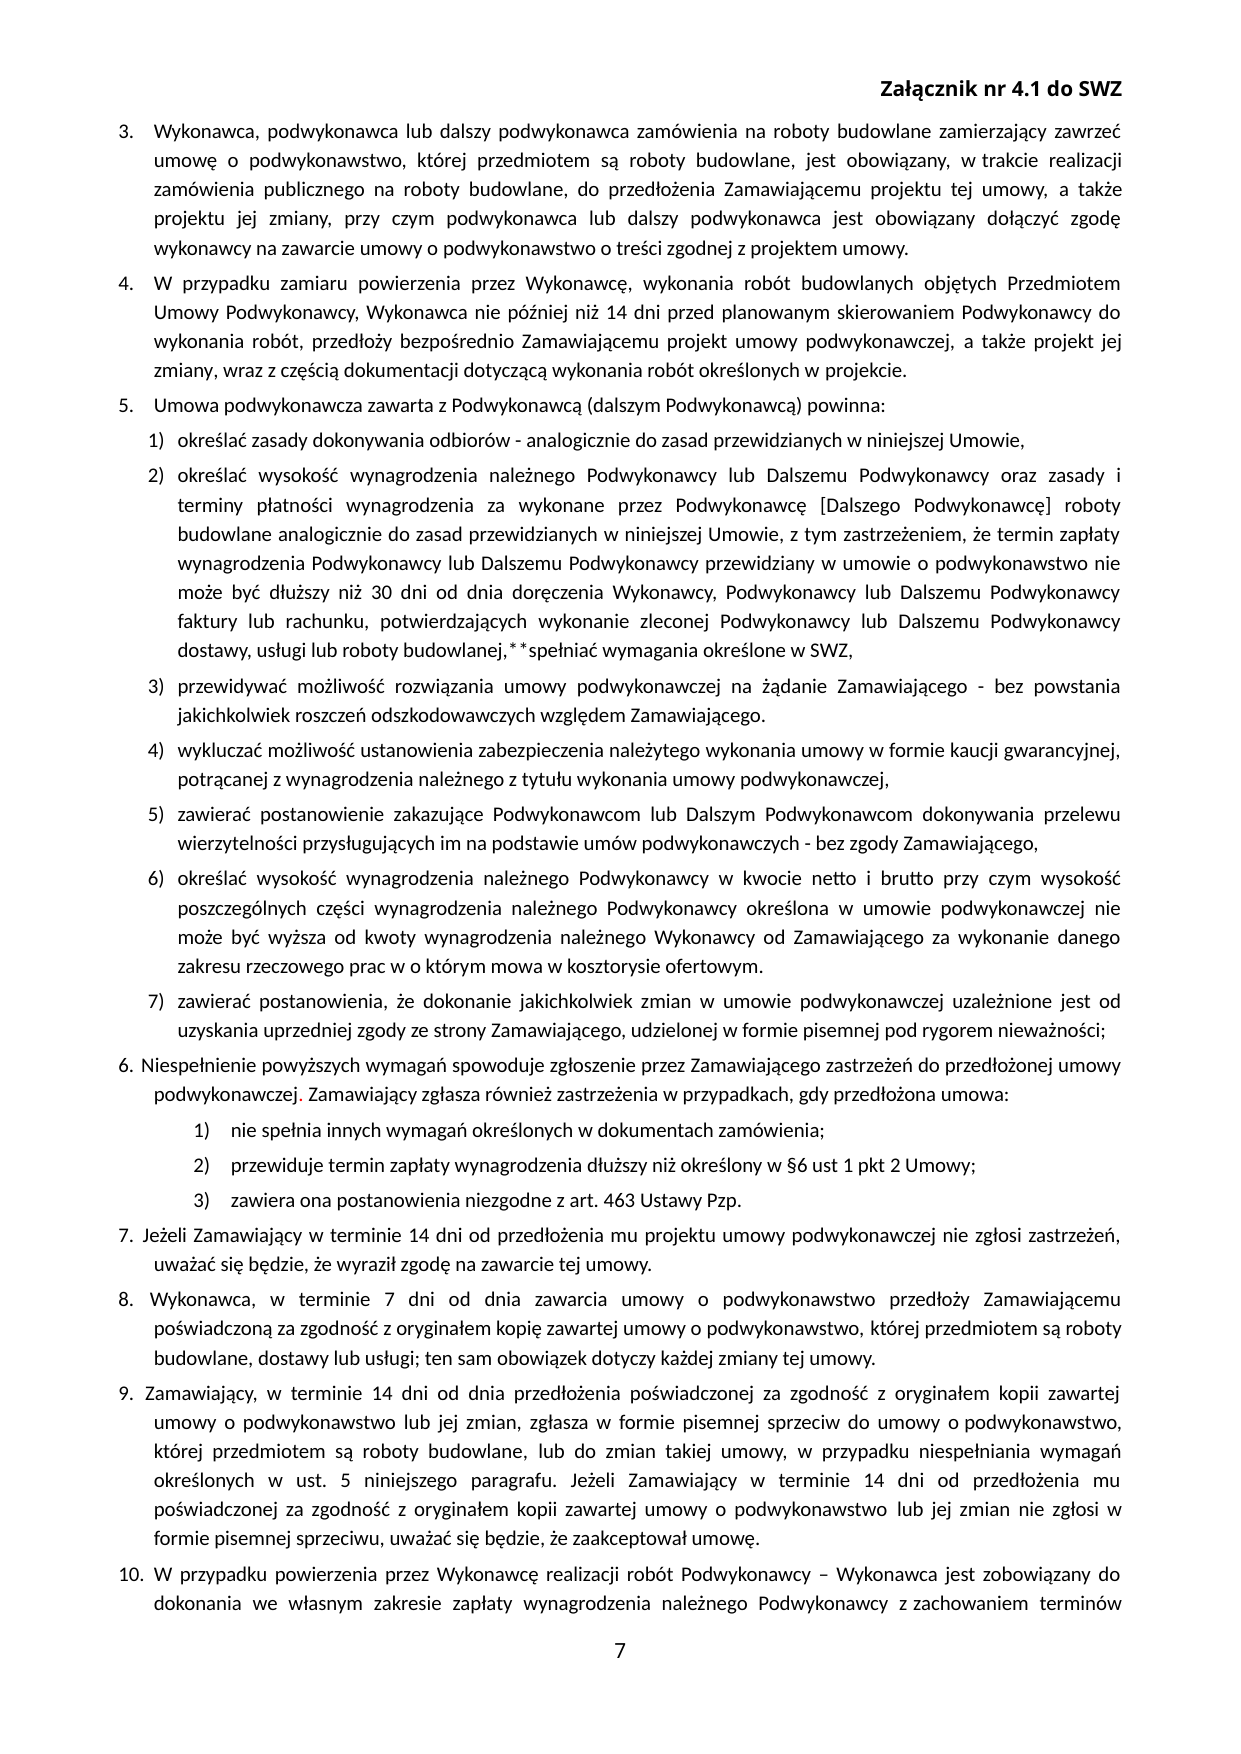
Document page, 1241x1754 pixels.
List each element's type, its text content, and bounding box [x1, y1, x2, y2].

list W przypadku powierzenia przez Wykonawcę realizacji robót Podwykonawcy – Wykonawca jest zobowiązany do dokonania we własnym zakresie zapłaty wynagrodzenia należnego Podwykonawcy z zachowaniem terminów [118, 1561, 1122, 1615]
list przewidywać możliwość rozwiązania umowy podwykonawczej na żądanie Zamawiającego - bez powstania jakichkolwiek roszczeń odszkodowawczych względem Zamawiającego. [148, 673, 1122, 727]
list W przypadku zamiaru powierzenia przez Wykonawcę, wykonania robót budowlanych objętych Przedmiotem Umowy Podwykonawcy, Wykonawca nie później niż 14 dni przed planowanym skierowaniem Podwykonawcy do wykonania robót, przedłoży bezpośrednio Zamawiającemu projekt umowy podwykonawczej, a także projekt jej zmiany, wraz z częścią dokumentacji dotyczącą wykonania robót określonych w projekcie. [118, 270, 1122, 383]
list nie spełnia innych wymagań określonych w dokumentach zamówienia; [193, 1117, 1122, 1142]
list zawiera ona postanowienia niezgodne z art. 463 Ustawy Pzp. [193, 1187, 1122, 1212]
list Wykonawca, podwykonawca lub dalszy podwykonawca zamówienia na roboty budowlane zamierzający zawrzeć umowę o podwykonawstwo, której przedmiotem są roboty budowlane, jest obowiązany, w trakcie realizacji zamówienia publicznego na roboty budowlane, do przedłożenia Zamawiającemu projektu tej umowy, a także projektu jej zmiany, przy czym podwykonawca lub dalszy podwykonawca jest obowiązany dołączyć zgodę wykonawcy na zawarcie umowy o podwykonawstwo o treści zgodnej z projektem umowy. [118, 118, 1122, 260]
list zawierać postanowienie zakazujące Podwykonawcom lub Dalszym Podwykonawcom dokonywania przelewu wierzytelności przysługujących im na podstawie umów podwykonawczych - bez zgody Zamawiającego, [148, 801, 1122, 856]
list Zamawiający, w terminie 14 dni od dnia przedłożenia poświadczonej za zgodność z oryginałem kopii zawartej umowy o podwykonawstwo lub jej zmian, zgłasza w formie pisemnej sprzeciw do umowy o podwykonawstwo, której przedmiotem są roboty budowlane, lub do zmian takiej umowy, w przypadku niespełniania wymagań określonych w ust. 5 niniejszego paragrafu. Jeżeli Zamawiający w terminie 14 dni od przedłożenia mu poświadczonej za zgodność z oryginałem kopii zawartej umowy o podwykonawstwo lub jej zmian nie zgłosi w formie pisemnej sprzeciwu, uważać się będzie, że zaakceptował umowę. [118, 1380, 1122, 1551]
list zawierać postanowienia, że dokonanie jakichkolwiek zmian w umowie podwykonawczej uzależnione jest od uzyskania uprzedniej zgody ze strony Zamawiającego, udzielonej w formie pisemnej pod rygorem nieważności; [148, 988, 1122, 1043]
list Wykonawca, w terminie 7 dni od dnia zawarcia umowy o podwykonawstwo przedłoży Zamawiającemu poświadczoną za zgodność z oryginałem kopię zawartej umowy o podwykonawstwo, której przedmiotem są roboty budowlane, dostawy lub usługi; ten sam obowiązek dotyczy każdej zmiany tej umowy. [118, 1286, 1122, 1370]
list określać wysokość wynagrodzenia należnego Podwykonawcy w kwocie netto i brutto przy czym wysokość poszczególnych części wynagrodzenia należnego Podwykonawcy określona w umowie podwykonawczej nie może być wyższa od kwoty wynagrodzenia należnego Wykonawcy od Zamawiającego za wykonanie danego zakresu rzeczowego prac w o którym mowa w kosztorysie ofertowym. [148, 866, 1122, 978]
list Niespełnienie powyższych wymagań spowoduje zgłoszenie przez Zamawiającego zastrzeżeń do przedłożonej umowy podwykonawczej. Zamawiający zgłasza również zastrzeżenia w przypadkach, gdy przedłożona umowa: [118, 1052, 1122, 1107]
list wykluczać możliwość ustanowienia zabezpieczenia należytego wykonania umowy w formie kaucji gwarancyjnej, potrącanej z wynagrodzenia należnego z tytułu wykonania umowy podwykonawczej, [148, 737, 1122, 792]
list Jeżeli Zamawiający w terminie 14 dni od przedłożenia mu projektu umowy podwykonawczej nie zgłosi zastrzeżeń, uważać się będzie, że wyraził zgodę na zawarcie tej umowy. [118, 1222, 1122, 1277]
list przewiduje termin zapłaty wynagrodzenia dłuższy niż określony w §6 ust 1 pkt 2 Umowy; [193, 1152, 1122, 1177]
list określać zasady dokonywania odbiorów - analogicznie do zasad przewidzianych w niniejszej Umowie, [148, 428, 1122, 453]
list określać wysokość wynagrodzenia należnego Podwykonawcy lub Dalszemu Podwykonawcy oraz zasady i terminy płatności wynagrodzenia za wykonane przez Podwykonawcę [Dalszego Podwykonawcę] roboty budowlane analogicznie do zasad przewidzianych w niniejszej Umowie, z tym zastrzeżeniem, że termin zapłaty wynagrodzenia Podwykonawcy lub Dalszemu Podwykonawcy przewidziany w umowie o podwykonawstwo nie może być dłuższy niż 30 dni od dnia doręczenia Wykonawcy, Podwykonawcy lub Dalszemu Podwykonawcy faktury lub rachunku, potwierdzających wykonanie zleconej Podwykonawcy lub Dalszemu Podwykonawcy dostawy, usługi lub roboty budowlanej,**spełniać wymagania określone w SWZ, [148, 463, 1122, 663]
list Umowa podwykonawcza zawarta z Podwykonawcą (dalszym Podwykonawcą) powinna: [118, 392, 1122, 418]
